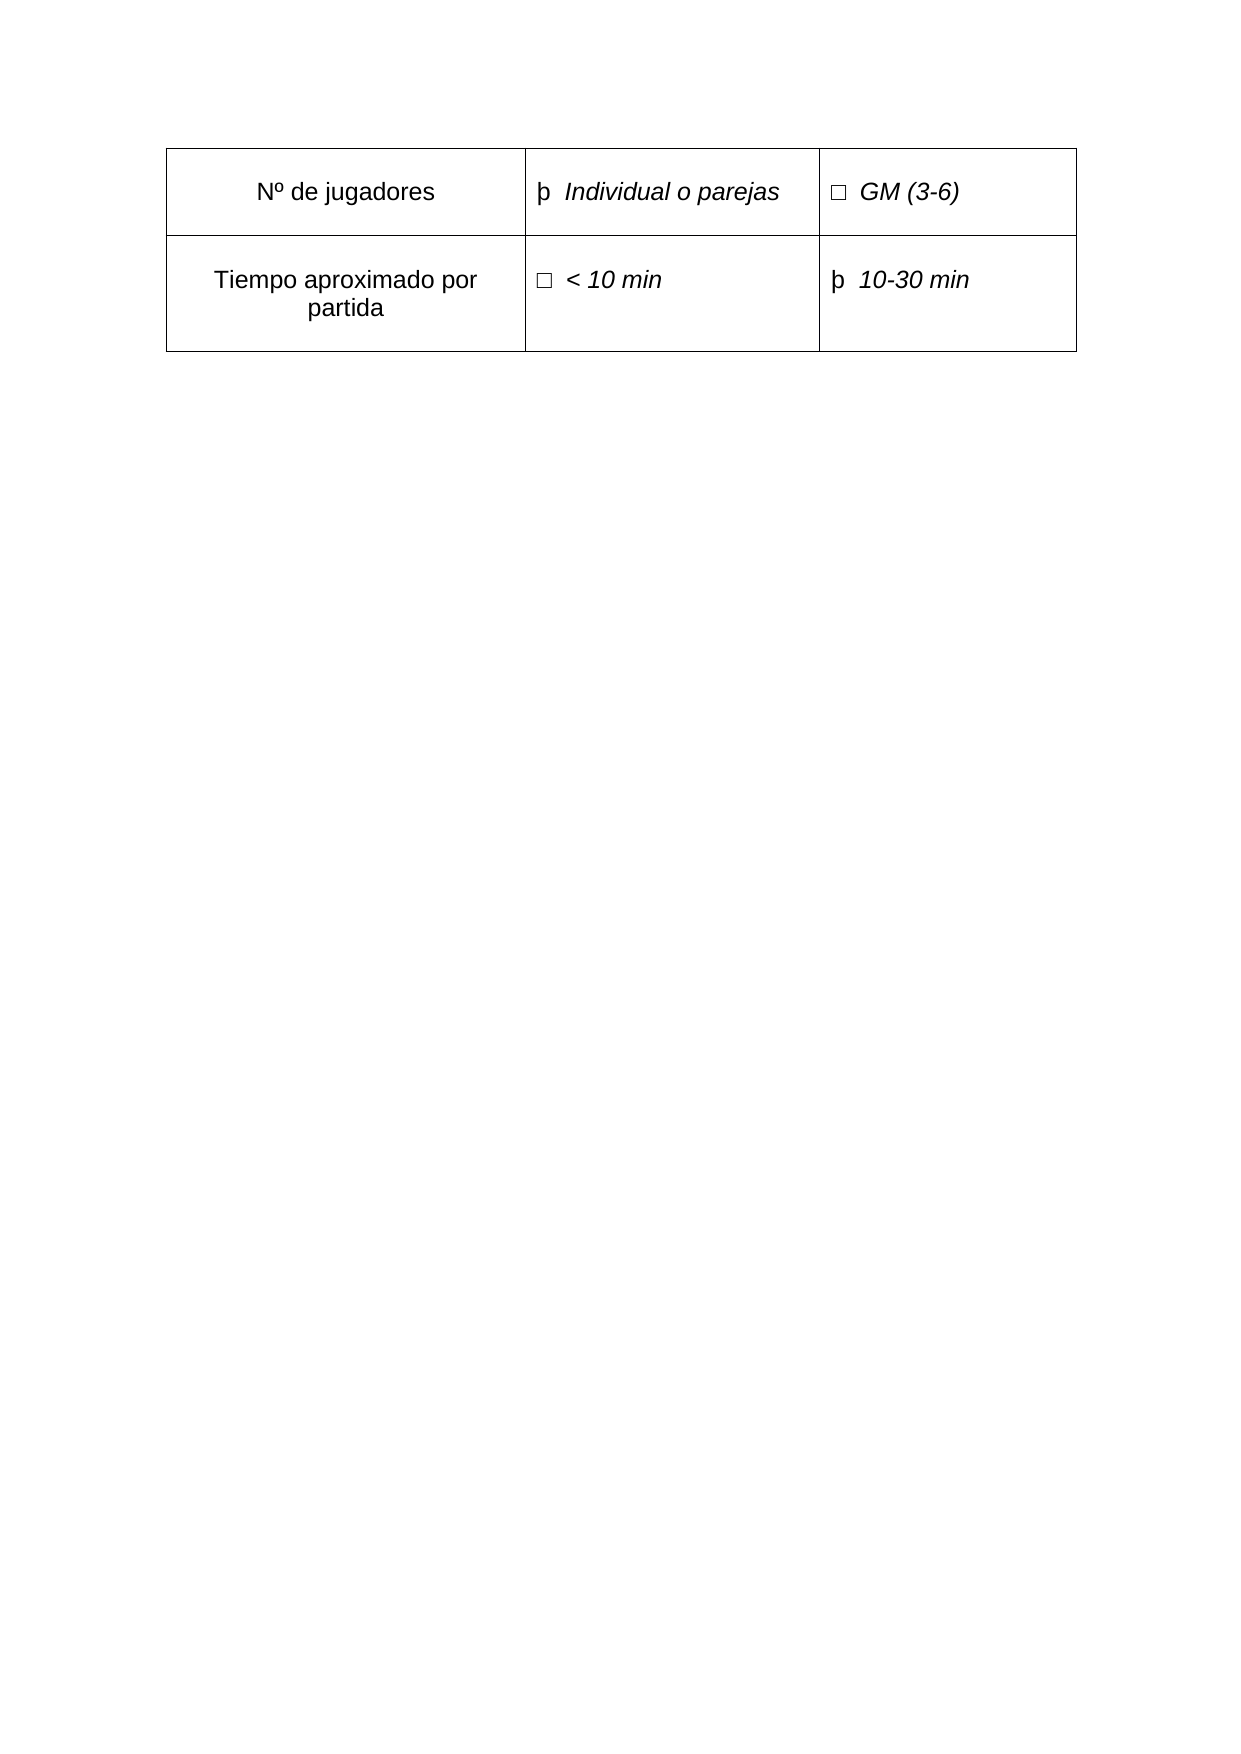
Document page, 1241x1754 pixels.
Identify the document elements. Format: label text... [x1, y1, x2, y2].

table_cell þ 10-30 min [820, 236, 1076, 351]
table_cell □ < 10 min [526, 236, 819, 351]
table_cell □ GM (3-6) [820, 149, 1076, 235]
table_cell Tiempo aproximado por partida [167, 236, 525, 351]
table_cell þ Individual o parejas [526, 149, 819, 235]
table_cell Nº de jugadores [167, 149, 525, 235]
